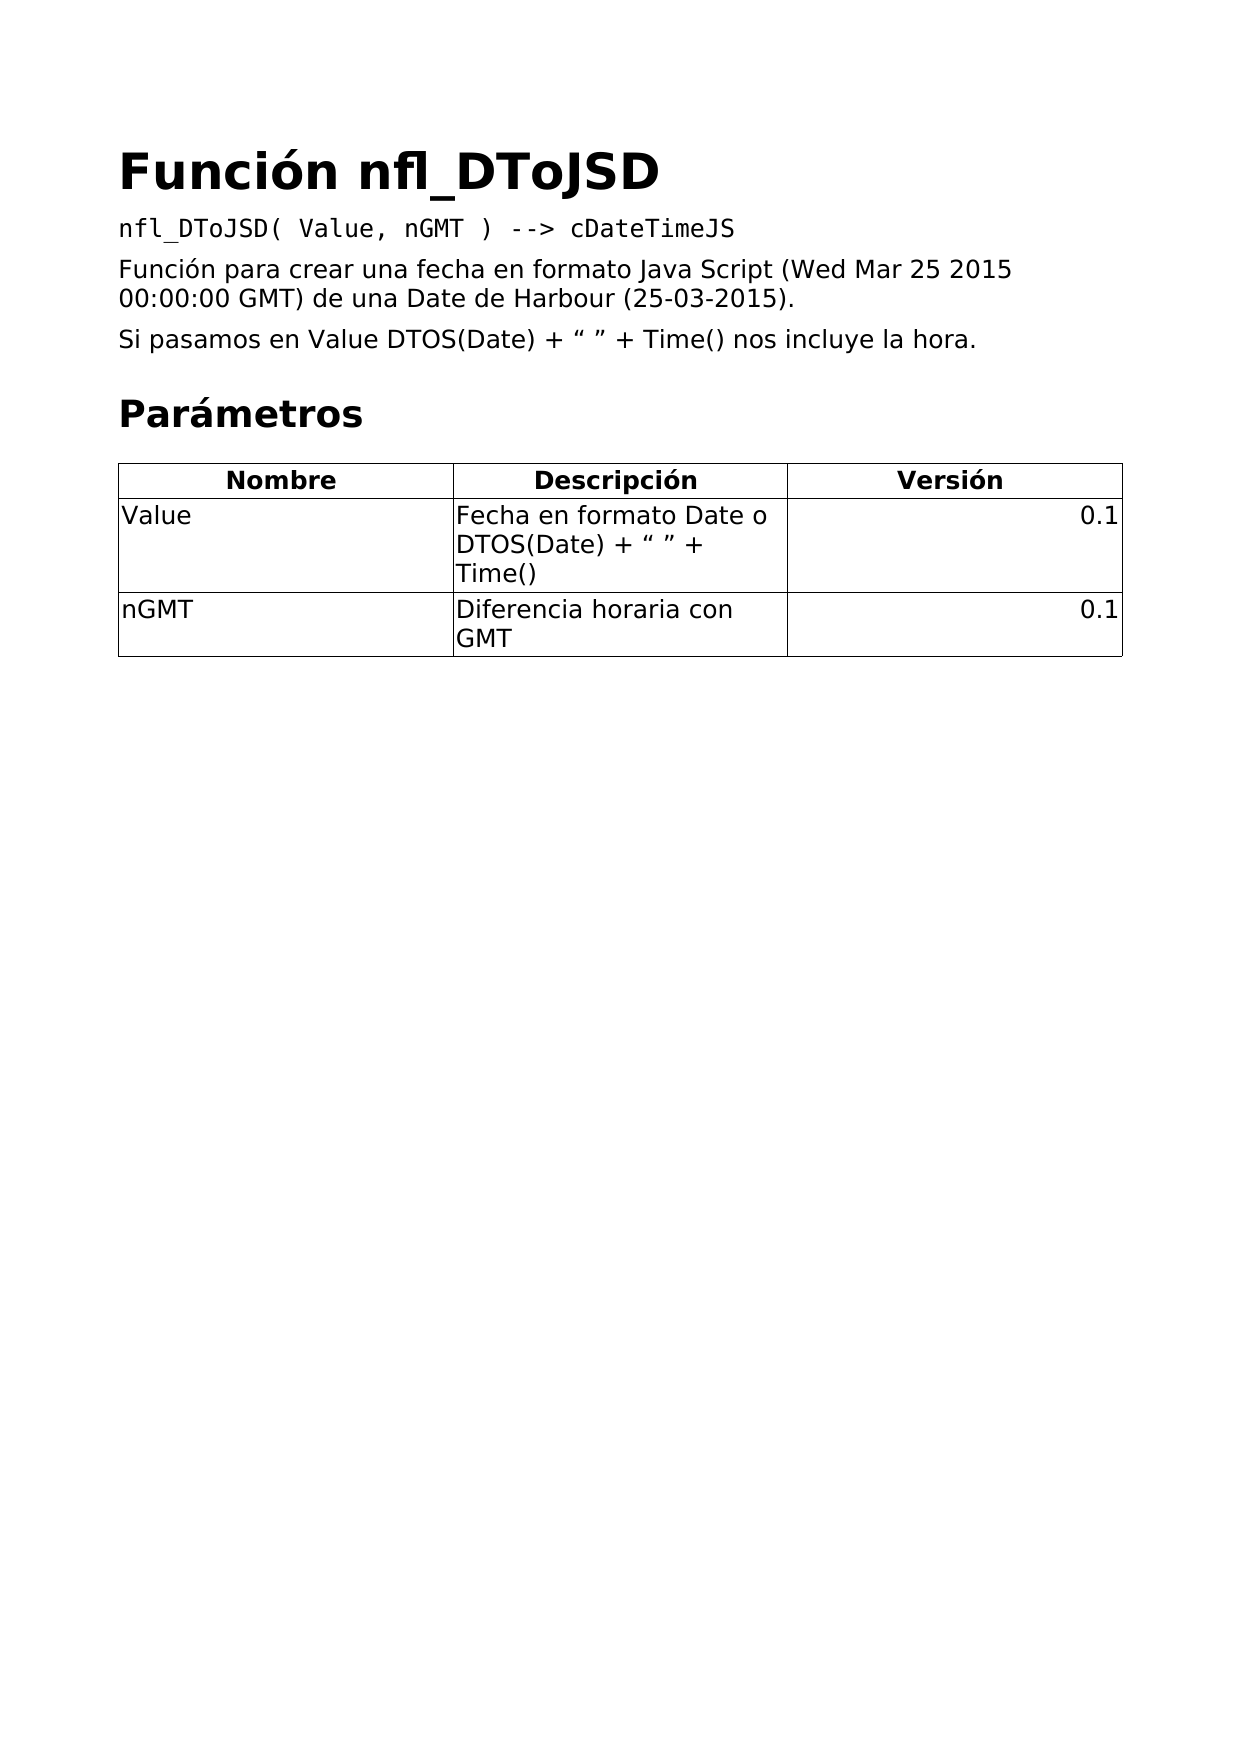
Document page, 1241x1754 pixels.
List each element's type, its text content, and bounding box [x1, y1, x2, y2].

subtitle Función nfl_DToJSD [118, 143, 1122, 201]
table_header Descripción [454, 464, 787, 498]
table_cell Diferencia horaria con GMT [454, 593, 787, 656]
subtitle Parámetros [118, 392, 1122, 436]
table_cell Value [119, 499, 453, 592]
table_cell 0.1 [788, 593, 1122, 656]
table_cell nGMT [119, 593, 453, 656]
table_header Nombre [119, 464, 453, 498]
text Función para crear una fecha en formato Java Script (Wed Mar 25 2015 00:00:00 GMT) de una Date de Harbour (25-03-2015). [118, 255, 1122, 313]
table_cell 0.1 [788, 499, 1122, 592]
table_cell Fecha en formato Date o DTOS(Date) + “ ” + Time() [454, 499, 787, 592]
table_header Versión [788, 464, 1122, 498]
text nfl_DToJSD( Value, nGMT ) --> cDateTimeJS [118, 214, 1122, 243]
text Si pasamos en Value DTOS(Date) + “ ” + Time() nos incluye la hora. [118, 326, 1122, 355]
